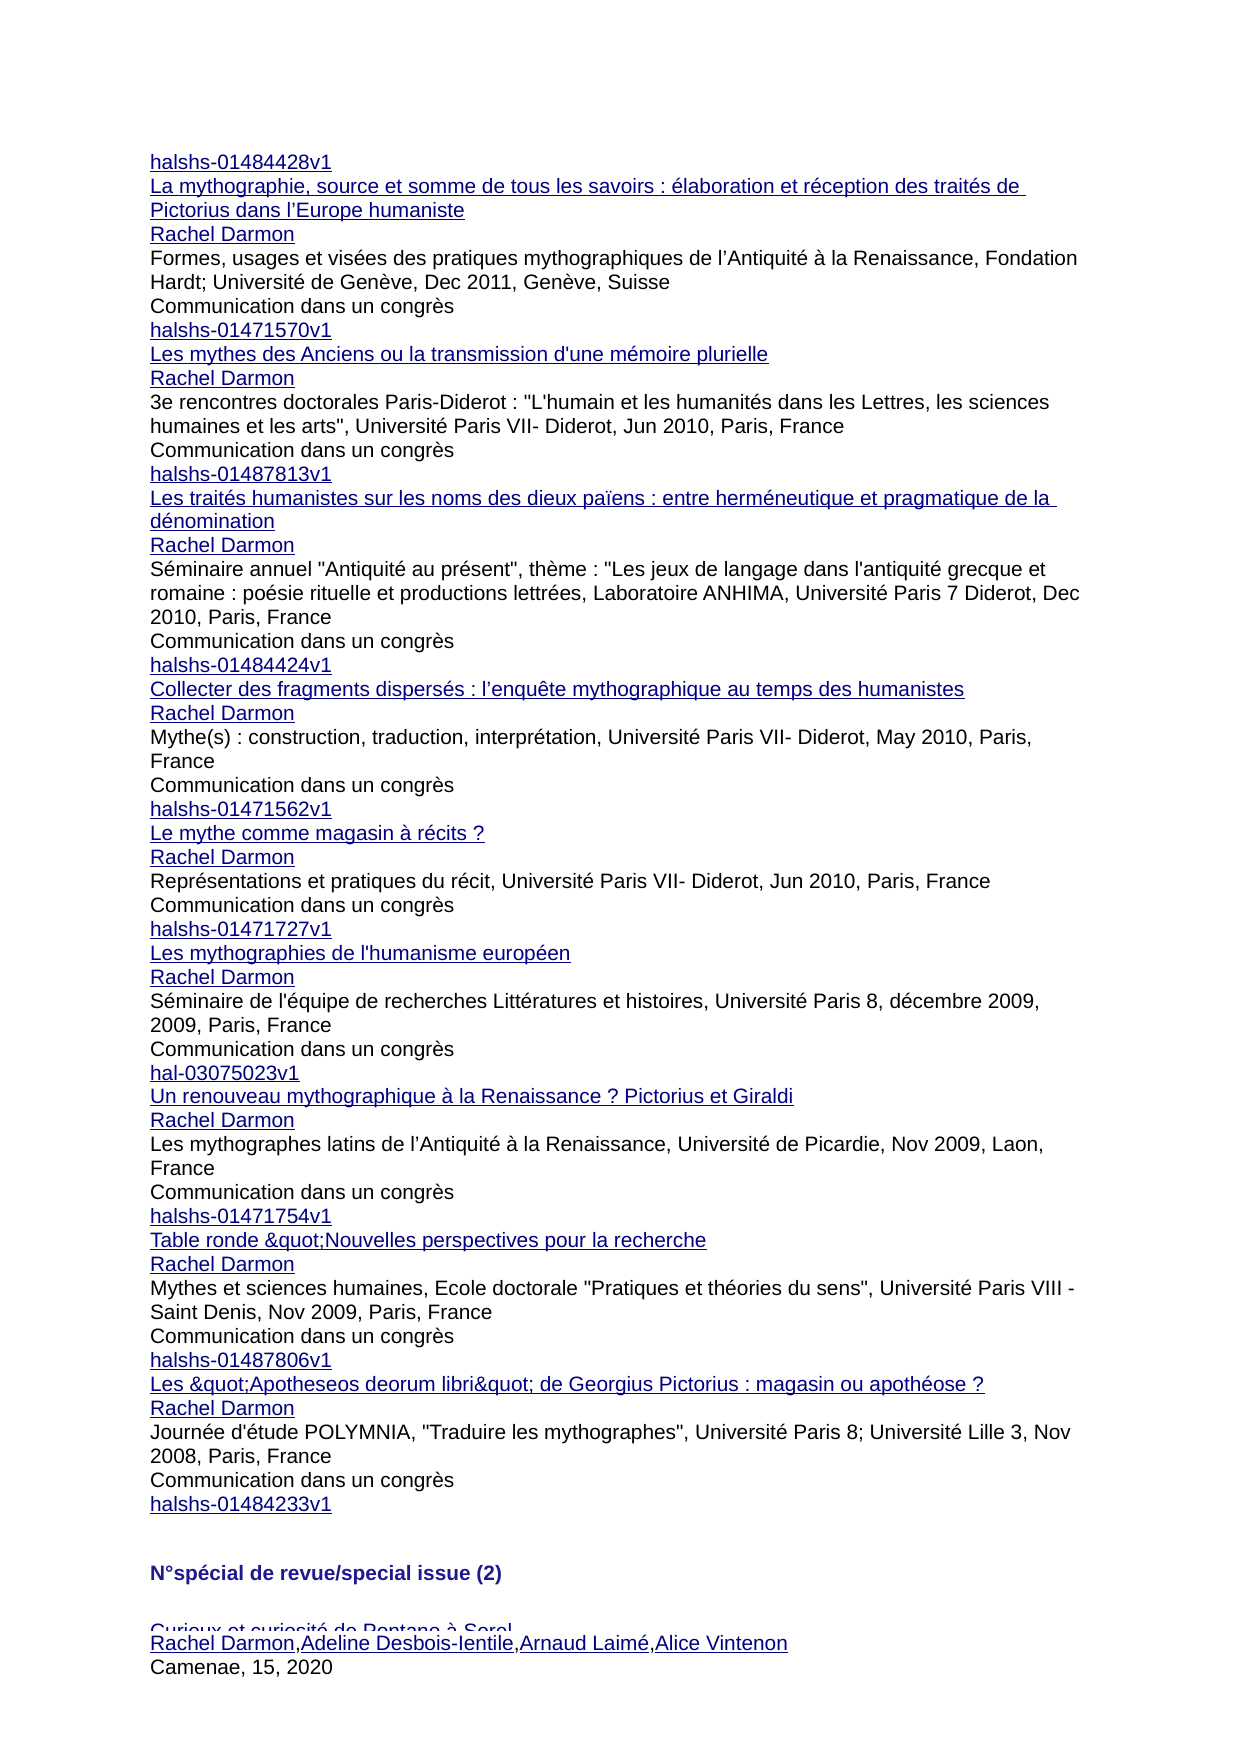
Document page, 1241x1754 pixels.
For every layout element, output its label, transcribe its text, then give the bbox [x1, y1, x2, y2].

table_cell Table ronde &quot;Nouvelles perspectives pour la recherche Rachel Darmon Mythes et sciences humaines, Ecole doctorale "Pratiques et théories du sens", Université Paris VIII - Saint Denis, Nov 2009, Paris, France Communication dans un congrès halshs-01487806v1 [150, 1228, 1090, 1372]
table_cell Collecter des fragments dispersés : l’enquête mythographique au temps des humanistes Rachel Darmon Mythe(s) : construction, traduction, interprétation, Université Paris VII- Diderot, May 2010, Paris, France Communication dans un congrès halshs-01471562v1 [150, 677, 1090, 821]
subtitle N°spécial de revue/special issue (2) [150, 1560, 1090, 1584]
table_cell Un renouveau mythographique à la Renaissance ? Pictorius et Giraldi Rachel Darmon Les mythographes latins de l’Antiquité à la Renaissance, Université de Picardie, Nov 2009, Laon, France Communication dans un congrès halshs-01471754v1 [150, 1084, 1090, 1228]
table_header Curieux et curiosité de Pontano à Sorel Rachel Darmon,Adeline Desbois-Ientile,Arnaud Laimé,Alice Vintenon Camenae, 15, 2020 [150, 1619, 1090, 1679]
table_cell Les mythographies de l'humanisme européen Rachel Darmon Séminaire de l'équipe de recherches Littératures et histoires, Université Paris 8, décembre 2009, 2009, Paris, France Communication dans un congrès hal-03075023v1 [150, 941, 1090, 1084]
table_cell halshs-01484428v1 [150, 150, 1090, 174]
table_cell Les traités humanistes sur les noms des dieux païens : entre herméneutique et pragmatique de la dénomination Rachel Darmon Séminaire annuel "Antiquité au présent", thème : "Les jeux de langage dans l'antiquité grecque et romaine : poésie rituelle et productions lettrées, Laboratoire ANHIMA, Université Paris 7 Diderot, Dec 2010, Paris, France Communication dans un congrès halshs-01484424v1 [150, 485, 1090, 677]
table_cell Le mythe comme magasin à récits ? Rachel Darmon Représentations et pratiques du récit, Université Paris VII- Diderot, Jun 2010, Paris, France Communication dans un congrès halshs-01471727v1 [150, 821, 1090, 941]
table_cell Les &quot;Apotheseos deorum libri&quot; de Georgius Pictorius : magasin ou apothéose ? Rachel Darmon Journée d'étude POLYMNIA, "Traduire les mythographes", Université Paris 8; Université Lille 3, Nov 2008, Paris, France Communication dans un congrès halshs-01484233v1 [150, 1372, 1090, 1516]
table_cell La mythographie, source et somme de tous les savoirs : élaboration et réception des traités de Pictorius dans l’Europe humaniste Rachel Darmon Formes, usages et visées des pratiques mythographiques de l’Antiquité à la Renaissance, Fondation Hardt; Université de Genève, Dec 2011, Genève, Suisse Communication dans un congrès halshs-01471570v1 [150, 174, 1090, 342]
table_cell Les mythes des Anciens ou la transmission d'une mémoire plurielle Rachel Darmon 3e rencontres doctorales Paris-Diderot : "L'humain et les humanités dans les Lettres, les sciences humaines et les arts", Université Paris VII- Diderot, Jun 2010, Paris, France Communication dans un congrès halshs-01487813v1 [150, 342, 1090, 485]
